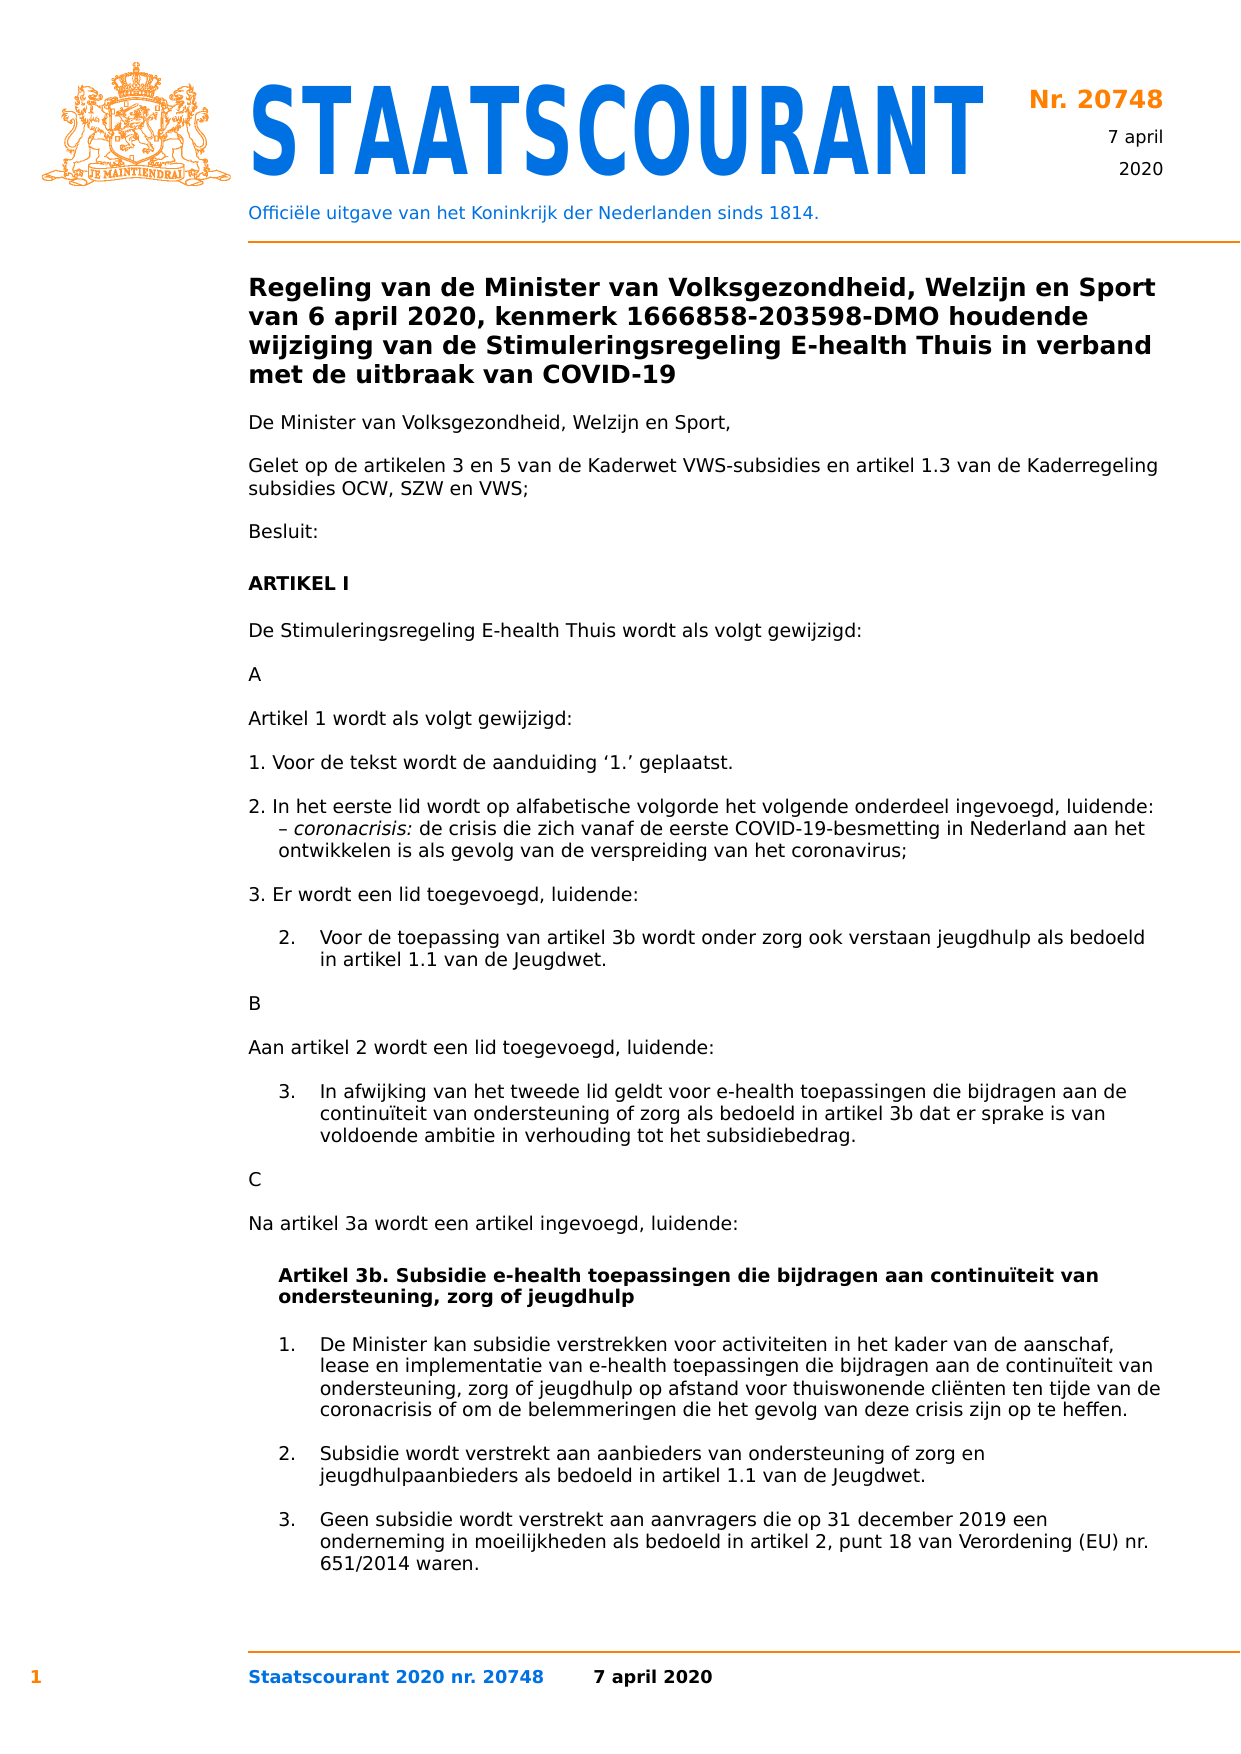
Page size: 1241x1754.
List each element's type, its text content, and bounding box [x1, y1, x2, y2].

subtitle Regeling van de Minister van Volksgezondheid, Welzijn en Sport van 6 april 2020, kenmerk 1666858-203598-DMO houdende wijziging van de Stimuleringsregeling E-health Thuis in verband met de uitbraak van COVID-19 [248, 273, 1163, 390]
text B [248, 993, 1163, 1015]
picture [41, 62, 231, 186]
table_header Nr. 20748 [998, 62, 1240, 121]
subtitle Artikel 3b. Subsidie e-health toepassingen die bijdragen aan continuïteit van ondersteuning, zorg of jeugdhulp [278, 1264, 1163, 1308]
text De Minister van Volksgezondheid, Welzijn en Sport, [248, 412, 1163, 433]
text Gelet op de artikelen 3 en 5 van de Kaderwet VWS-subsidies en artikel 1.3 van de Kaderregeling subsidies OCW, SZW en VWS; [248, 455, 1163, 499]
table_cell 2020 [998, 153, 1240, 203]
subtitle ARTIKEL I [248, 573, 1163, 595]
table_cell Officiële uitgave van het Koninkrijk der Nederlanden sinds 1814. [248, 203, 1240, 241]
text Aan artikel 2 wordt een lid toegevoegd, luidende: [248, 1037, 1163, 1059]
text 3. In afwijking van het tweede lid geldt voor e-health toepassingen die bijdragen aan de continuïteit van ondersteuning of zorg als bedoeld in artikel 3b dat er sprake is van voldoende ambitie in verhouding tot het subsidiebedrag. [278, 1081, 1163, 1147]
text 2. Subsidie wordt verstrekt aan aanbieders van ondersteuning of zorg en jeugdhulpaanbieders als bedoeld in artikel 1.1 van de Jeugdwet. [278, 1443, 1163, 1487]
table_cell 7 april [998, 121, 1240, 153]
text – coronacrisis: de crisis die zich vanaf de eerste COVID-19-besmetting in Nederland aan het ontwikkelen is als gevolg van de verspreiding van het coronavirus; [278, 818, 1163, 862]
text A [248, 664, 1163, 686]
table_header STAATSCOURANT [248, 62, 998, 203]
text C [248, 1169, 1163, 1191]
text 3. Geen subsidie wordt verstrekt aan aanvragers die op 31 december 2019 een onderneming in moeilijkheden als bedoeld in artikel 2, punt 18 van Verordening (EU) nr. 651/2014 waren. [278, 1509, 1163, 1575]
text 1. De Minister kan subsidie verstrekken voor activiteiten in het kader van de aanschaf, lease en implementatie van e-health toepassingen die bijdragen aan de continuïteit van ondersteuning, zorg of jeugdhulp op afstand voor thuiswonende cliënten ten tijde van de coronacrisis of om de belemmeringen die het gevolg van deze crisis zijn op te heffen. [278, 1333, 1163, 1421]
text 3. Er wordt een lid toegevoegd, luidende: [248, 883, 1163, 905]
text Besluit: [248, 521, 1163, 543]
text Na artikel 3a wordt een artikel ingevoegd, luidende: [248, 1212, 1163, 1234]
table_header [25, 62, 248, 241]
text Artikel 1 wordt als volgt gewijzigd: [248, 708, 1163, 730]
text 1. Voor de tekst wordt de aanduiding ‘1.’ geplaatst. [248, 752, 1163, 774]
text 2. In het eerste lid wordt op alfabetische volgorde het volgende onderdeel ingevoegd, luidende: [248, 796, 1163, 818]
text 2. Voor de toepassing van artikel 3b wordt onder zorg ook verstaan jeugdhulp als bedoeld in artikel 1.1 van de Jeugdwet. [278, 927, 1163, 971]
text De Stimuleringsregeling E-health Thuis wordt als volgt gewijzigd: [248, 620, 1163, 642]
